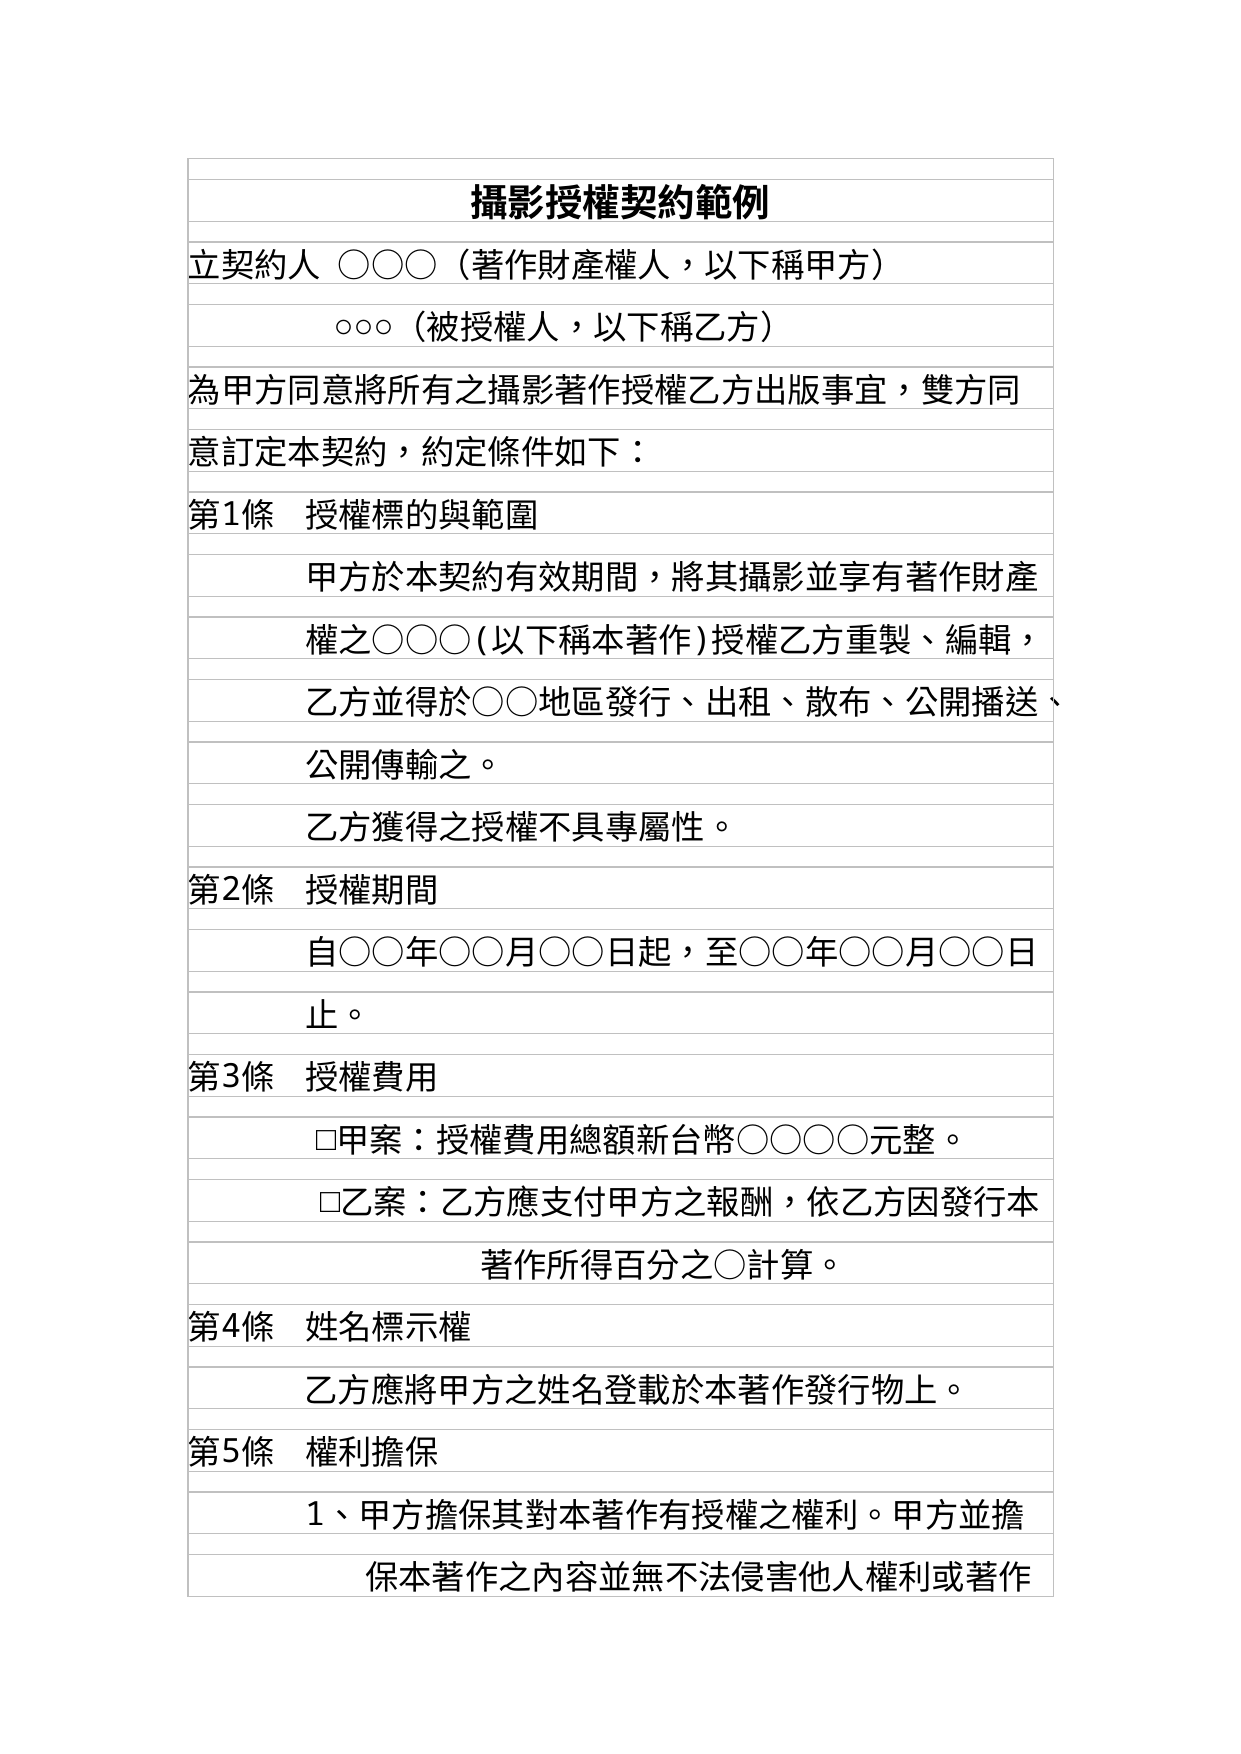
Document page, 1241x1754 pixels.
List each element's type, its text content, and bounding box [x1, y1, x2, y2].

list 1、甲方擔保其對本著作有授權之權利。甲方並擔 [189, 1493, 1053, 1533]
text 甲方於本契約有效期間，將其攝影並享有著作財產權之○○○(以下稱本著作)授權乙方重製、編輯，乙方並得於○○地區發行、出租、散布、公開播送、公開傳輸之。 [305, 659, 1053, 679]
text 甲方於本契約有效期間，將其攝影並享有著作財產權之○○○(以下稱本著作)授權乙方重製、編輯，乙方並得於○○地區發行、出租、散布、公開播送、公開傳輸之。 [305, 618, 1053, 658]
text [300, 1222, 1053, 1241]
text [237, 1097, 1053, 1116]
text 甲方於本契約有效期間，將其攝影並享有著作財產權之○○○(以下稱本著作)授權乙方重製、編輯，乙方並得於○○地區發行、出租、散布、公開播送、公開傳輸之。 [305, 555, 1053, 596]
list [189, 1284, 1053, 1304]
text [189, 222, 1053, 241]
list [189, 1534, 1053, 1554]
text 甲方於本契約有效期間，將其攝影並享有著作財產權之○○○(以下稱本著作)授權乙方重製、編輯，乙方並得於○○地區發行、出租、散布、公開播送、公開傳輸之。 [305, 722, 1053, 741]
list 權利擔保 [189, 1430, 1053, 1471]
list 授權費用 [189, 1055, 1053, 1096]
text [189, 347, 1053, 366]
text 甲方於本契約有效期間，將其攝影並享有著作財產權之○○○(以下稱本著作)授權乙方重製、編輯，乙方並得於○○地區發行、出租、散布、公開播送、公開傳輸之。 [305, 680, 1053, 721]
text [305, 784, 1053, 804]
text 為甲方同意將所有之攝影著作授權乙方出版事宜，雙方同 [189, 368, 1053, 408]
text 自○○年○○月○○日起，至○○年○○月○○日 [305, 930, 1053, 971]
list 授權期間 [189, 868, 1053, 908]
list [189, 847, 1053, 866]
text [189, 1347, 1053, 1366]
list [189, 1409, 1053, 1429]
list 保本著作之內容並無不法侵害他人權利或著作 [189, 1555, 1053, 1596]
text [333, 284, 1053, 304]
text 乙方應將甲方之姓名登載於本著作發行物上。 [189, 1368, 1053, 1408]
text [300, 1159, 1053, 1179]
text [189, 409, 1053, 429]
list [189, 472, 1053, 491]
text 乙方獲得之授權不具專屬性。 [305, 805, 1053, 846]
text 意訂定本契約，約定條件如下： [189, 430, 1053, 471]
text [305, 909, 1053, 929]
text [189, 159, 1053, 179]
text ○○○（被授權人，以下稱乙方） [333, 305, 1053, 346]
text 立契約人 ○○○（著作財產權人，以下稱甲方） [189, 243, 1053, 283]
text 著作所得百分之○計算。 [300, 1243, 1053, 1283]
text 甲方於本契約有效期間，將其攝影並享有著作財產權之○○○(以下稱本著作)授權乙方重製、編輯，乙方並得於○○地區發行、出租、散布、公開播送、公開傳輸之。 [305, 597, 1053, 616]
text □甲案：授權費用總額新台幣○○○○元整。 [237, 1118, 1053, 1158]
text [305, 972, 1053, 991]
text 止。 [305, 993, 1053, 1033]
text 甲方於本契約有效期間，將其攝影並享有著作財產權之○○○(以下稱本著作)授權乙方重製、編輯，乙方並得於○○地區發行、出租、散布、公開播送、公開傳輸之。 [305, 743, 1053, 783]
text 攝影授權契約範例 [189, 180, 1053, 221]
list 姓名標示權 [189, 1305, 1053, 1346]
text □乙案：乙方應支付甲方之報酬，依乙方因發行本 [300, 1180, 1053, 1221]
list [189, 1472, 1053, 1491]
text 甲方於本契約有效期間，將其攝影並享有著作財產權之○○○(以下稱本著作)授權乙方重製、編輯，乙方並得於○○地區發行、出租、散布、公開播送、公開傳輸之。 [305, 534, 1053, 554]
list 授權標的與範圍 [189, 493, 1053, 533]
list [189, 1034, 1053, 1054]
